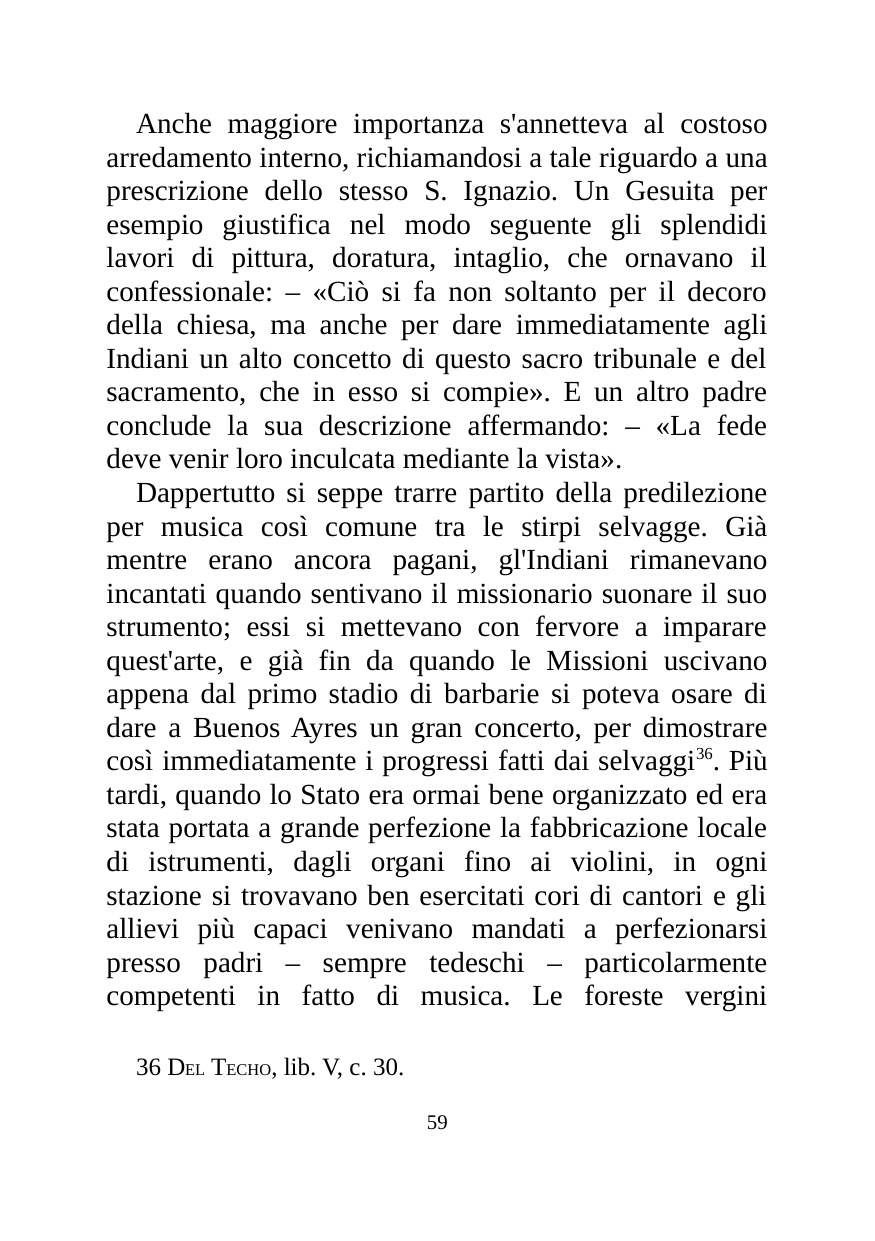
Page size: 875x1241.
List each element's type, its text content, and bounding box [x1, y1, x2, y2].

text Del Techo, lib. V, c. 30. [106, 1052, 768, 1080]
text Anche maggiore importanza s'annetteva al costoso arredamento interno, richiamandosi a tale riguardo a una prescrizione dello stesso S. Ignazio. Un Gesuita per esempio giustifica nel modo seguente gli splendidi lavori di pittura, doratura, intaglio, che ornavano il confessionale: – «Ciò si fa non soltanto per il decoro della chiesa, ma anche per dare immediatamente agli Indiani un alto concetto di questo sacro tribunale e del sacramento, che in esso si compie». E un altro padre conclude la sua descrizione affermando: – «La fede deve venir loro inculcata mediante la vista». [106, 106, 768, 475]
text Dappertutto si seppe trarre partito della predilezione per musica così comune tra le stirpi selvagge. Già mentre erano ancora pagani, gl'Indiani rimanevano incantati quando sentivano il missionario suonare il suo strumento; essi si mettevano con fervore a imparare quest'arte, e già fin da quando le Missioni uscivano appena dal primo stadio di barbarie si poteva osare di dare a Buenos Ayres un gran concerto, per dimostrare così immediatamente i progressi fatti dai selvaggi. Più tardi, quando lo Stato era ormai bene organizzato ed era stata portata a grande perfezione la fabbricazione locale di istrumenti, dagli organi fino ai violini, in ogni stazione si trovavano ben esercitati cori di cantori e gli allievi più capaci venivano mandati a perfezionarsi presso padri – sempre tedeschi – particolarmente competenti in fatto di musica. Le foreste vergini [106, 475, 768, 1012]
